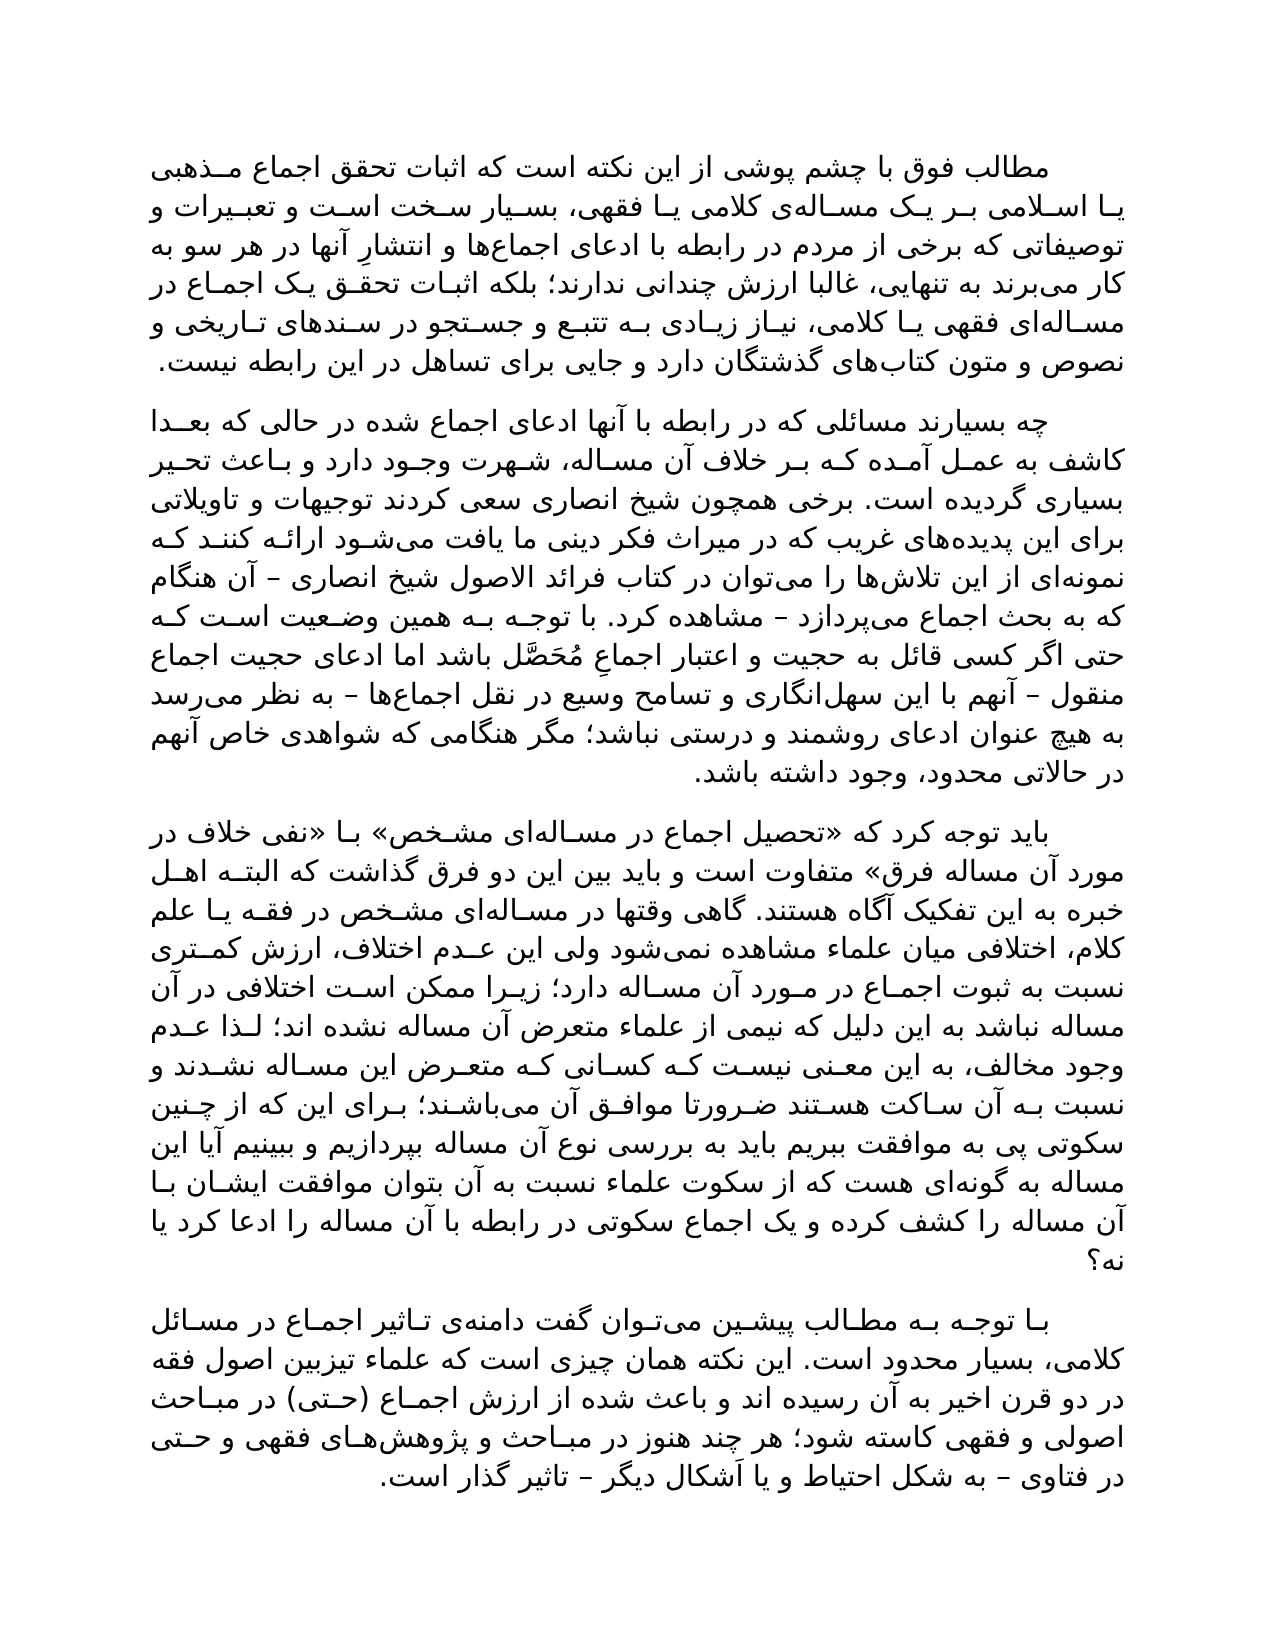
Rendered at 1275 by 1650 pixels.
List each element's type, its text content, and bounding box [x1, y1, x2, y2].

text باید توجه کرد که «تحصیل اجماع در مساله‌ای مشخص» با «نفی خلاف در مورد آن مساله فرق» متفاوت است و باید بین این دو فرق گذاشت که البته اهل خبره به این تفکیک آگاه هستند. گاهی وقتها در مساله‌ای مشخص در فقه یا علم کلام، اختلافی میان علماء مشاهده نمی‌شود ولی این عدم اختلاف، ارزش کمتری نسبت به ثبوت اجماع در مورد آن مساله دارد؛ زیرا ممکن است اختلافی در آن مساله نباشد به این دلیل که نیمی از علماء متعرض آن مساله نشده اند؛ لذا عدم وجود مخالف، به این معنی نیست که کسانی که متعرض این مساله نشدند و نسبت به آن ساکت هستند ضرورتا موافق آن می‌باشند؛ برای این که از چنین سکوتی پی به موافقت ببریم باید به بررسی نوع آن مساله بپردازیم و ببینیم آیا این مساله به گونه‌ای هست که از سکوت علماء نسبت به آن بتوان موافقت ایشان با آن مساله را کشف کرده و یک اجماع سکوتی در رابطه با آن مساله را ادعا کرد یا نه؟ [150, 815, 1125, 1277]
text مطالب فوق با چشم پوشی از این نکته است که اثبات تحقق اجماع مذهبی یا اسلامی بر یک مساله‌ی کلامی یا فقهی، بسیار سخت است و تعبیرات و توصیفاتی که برخی از مردم در رابطه با ادعای اجماع‌ها و انتشارِ آنها در هر سو به کار می‌برند به تنهایی، غالبا ارزش چندانی ندارند؛ بلکه اثبات تحقق یک اجماع در مساله‌ای فقهی یا کلامی، نیاز زیادی به تتبع و جستجو در سندهای تاریخی و نصوص و متون کتاب‌های گذشتگان دارد و جایی برای تساهل در این رابطه نیست. [150, 150, 1125, 379]
text با توجه به مطالب پیشین می‌توان گفت دامنه‌ی تاثیر اجماع در مسائل کلامی، بسیار محدود است. این نکته همان چیزی است که علماء تیزبین اصول فقه در دو قرن اخیر به آن رسیده اند و باعث شده از ارزش اجماع (حتی) در مباحث اصولی و فقهی کاسته شود؛ هر چند هنوز در مباحث و پژوهش‌های فقهی و حتی در فتاوی – به شکل احتیاط و یا اَشکال دیگر – تاثیر گذار است. [150, 1303, 1125, 1493]
text چه بسیارند مسائلی که در رابطه با آنها ادعای اجماع شده در حالی که بعدا کاشف به عمل آمده که بر خلاف آن مساله، شهرت وجود دارد و باعث تحیر بسیاری گردیده است. برخی همچون شیخ انصاری سعی کردند توجیهات و تاویلاتی برای این پدیده‌های غریب که در میراث فکر دینی ما یافت می‌شود ارائه کنند که نمونه‌ای از این تلاش‌ها را می‌توان در کتاب فرائد الاصول شیخ انصاری – آن هنگام که به بحث اجماع می‌پردازد – مشاهده کرد. با توجه به همین وضعیت است که حتی اگر کسی قائل به حجیت و اعتبار اجماعِ مُحَصَّل باشد اما ادعای حجیت اجماع منقول – آنهم با این سهل‌انگاری و تسامح وسیع در نقل اجماع‌ها – به نظر می‌رسد به هیچ عنوان ادعای روشمند و درستی نباشد؛ مگر هنگامی که شواهدی خاص آنهم در حالاتی محدود، وجود داشته باشد. [150, 404, 1125, 789]
